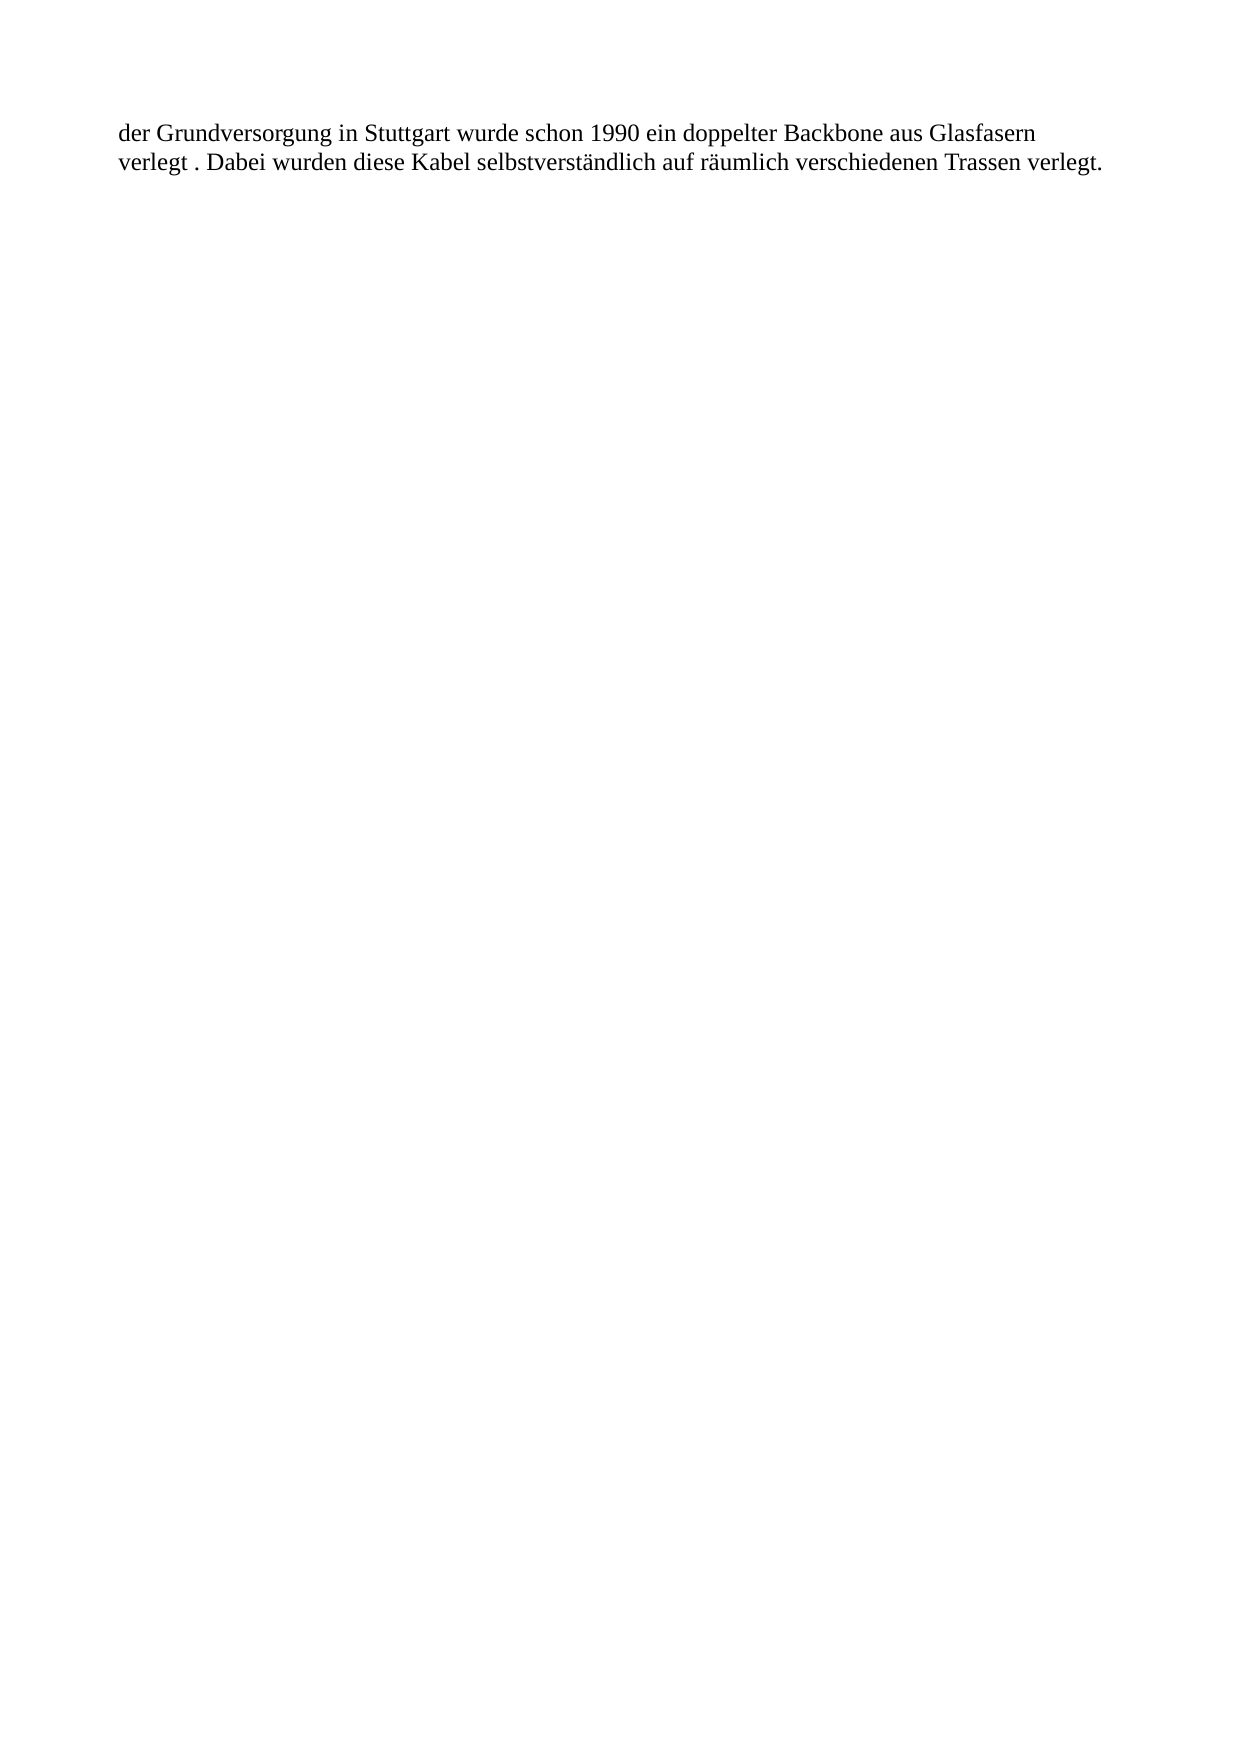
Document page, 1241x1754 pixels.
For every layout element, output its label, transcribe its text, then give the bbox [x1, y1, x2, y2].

text der Grundversorgung in Stuttgart wurde schon 1990 ein doppelter Backbone aus Glasfasern verlegt . Dabei wurden diese Kabel selbstverständlich auf räumlich verschiedenen Trassen verlegt. [118, 118, 1122, 176]
